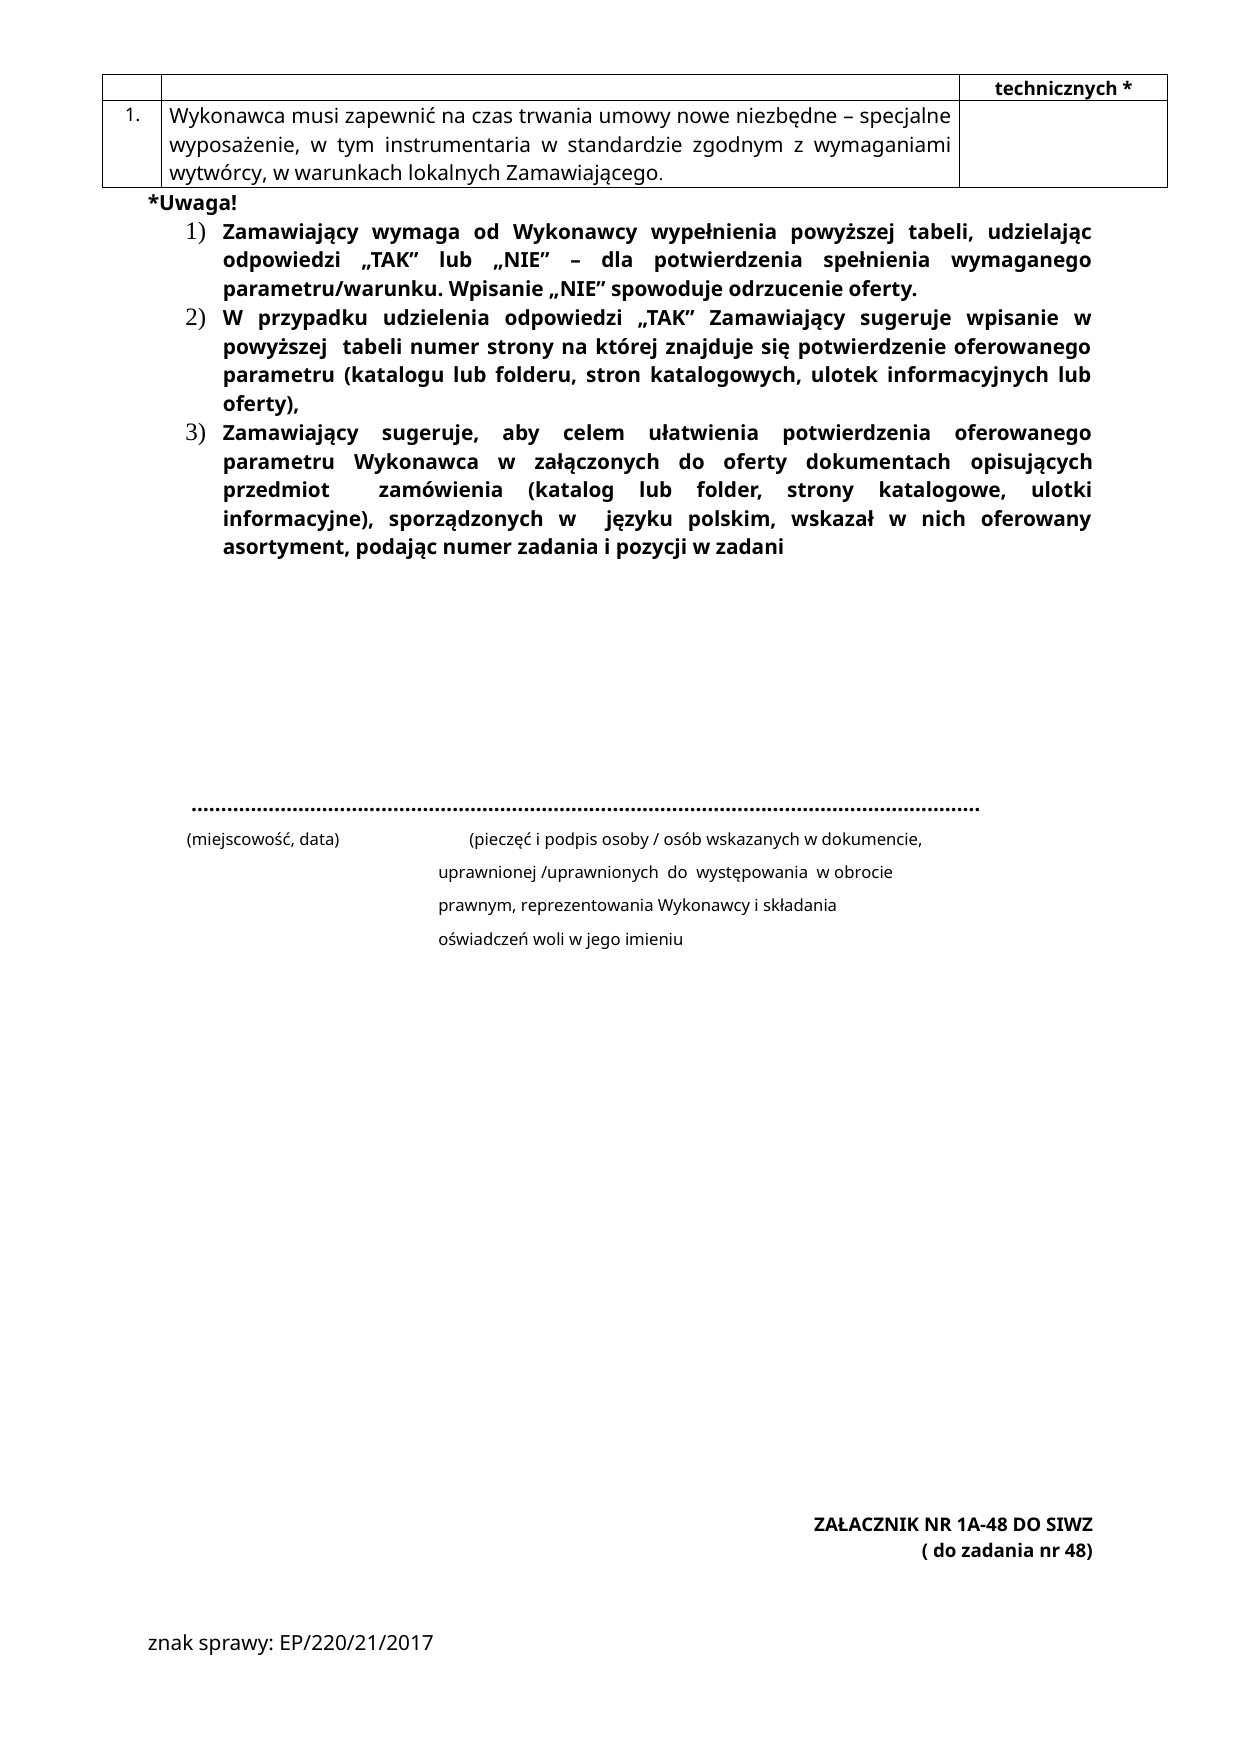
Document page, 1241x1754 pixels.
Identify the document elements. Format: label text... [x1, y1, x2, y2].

table_header technicznych * [960, 75, 1167, 100]
list W przypadku udzielenia odpowiedzi „TAK” Zamawiający sugeruje wpisanie w powyższej tabeli numer strony na której znajduje się potwierdzenie oferowanego parametru (katalogu lub folderu, stron katalogowych, ulotek informacyjnych lub oferty), [185, 302, 1093, 417]
table_header [103, 75, 161, 100]
list Zamawiający sugeruje, aby celem ułatwienia potwierdzenia oferowanego parametru Wykonawca w załączonych do oferty dokumentach opisujących przedmiot zamówienia (katalog lub folder, strony katalogowe, ulotki informacyjne), sporządzonych w języku polskim, wskazał w nich oferowany asortyment, podając numer zadania i pozycji w zadani [185, 417, 1093, 561]
text uprawnionej /uprawnionych do występowania w obrocie [148, 861, 1093, 884]
text *Uwaga! [148, 188, 1093, 216]
text ZAŁACZNIK NR 1A-48 DO SIWZ [148, 1511, 1093, 1537]
table_header [162, 75, 959, 100]
text ( do zadania nr 48) [148, 1537, 1093, 1562]
table_cell [960, 101, 1167, 187]
text (miejscowość, data) (pieczęć i podpis osoby / osób wskazanych w dokumencie, [148, 828, 1093, 851]
text prawnym, reprezentowania Wykonawcy i składania [148, 894, 1093, 917]
text oświadczeń woli w jego imieniu [148, 927, 1093, 950]
table_cell 1. [103, 101, 161, 187]
text ………..………………………………………………..………………………………………………………… [148, 789, 1093, 817]
list Zamawiający wymaga od Wykonawcy wypełnienia powyższej tabeli, udzielając odpowiedzi „TAK” lub „NIE” – dla potwierdzenia spełnienia wymaganego parametru/warunku. Wpisanie „NIE” spowoduje odrzucenie oferty. [185, 216, 1093, 302]
table_cell Wykonawca musi zapewnić na czas trwania umowy nowe niezbędne – specjalne wyposażenie, w tym instrumentaria w standardzie zgodnym z wymaganiami wytwórcy, w warunkach lokalnych Zamawiającego. [162, 101, 959, 187]
